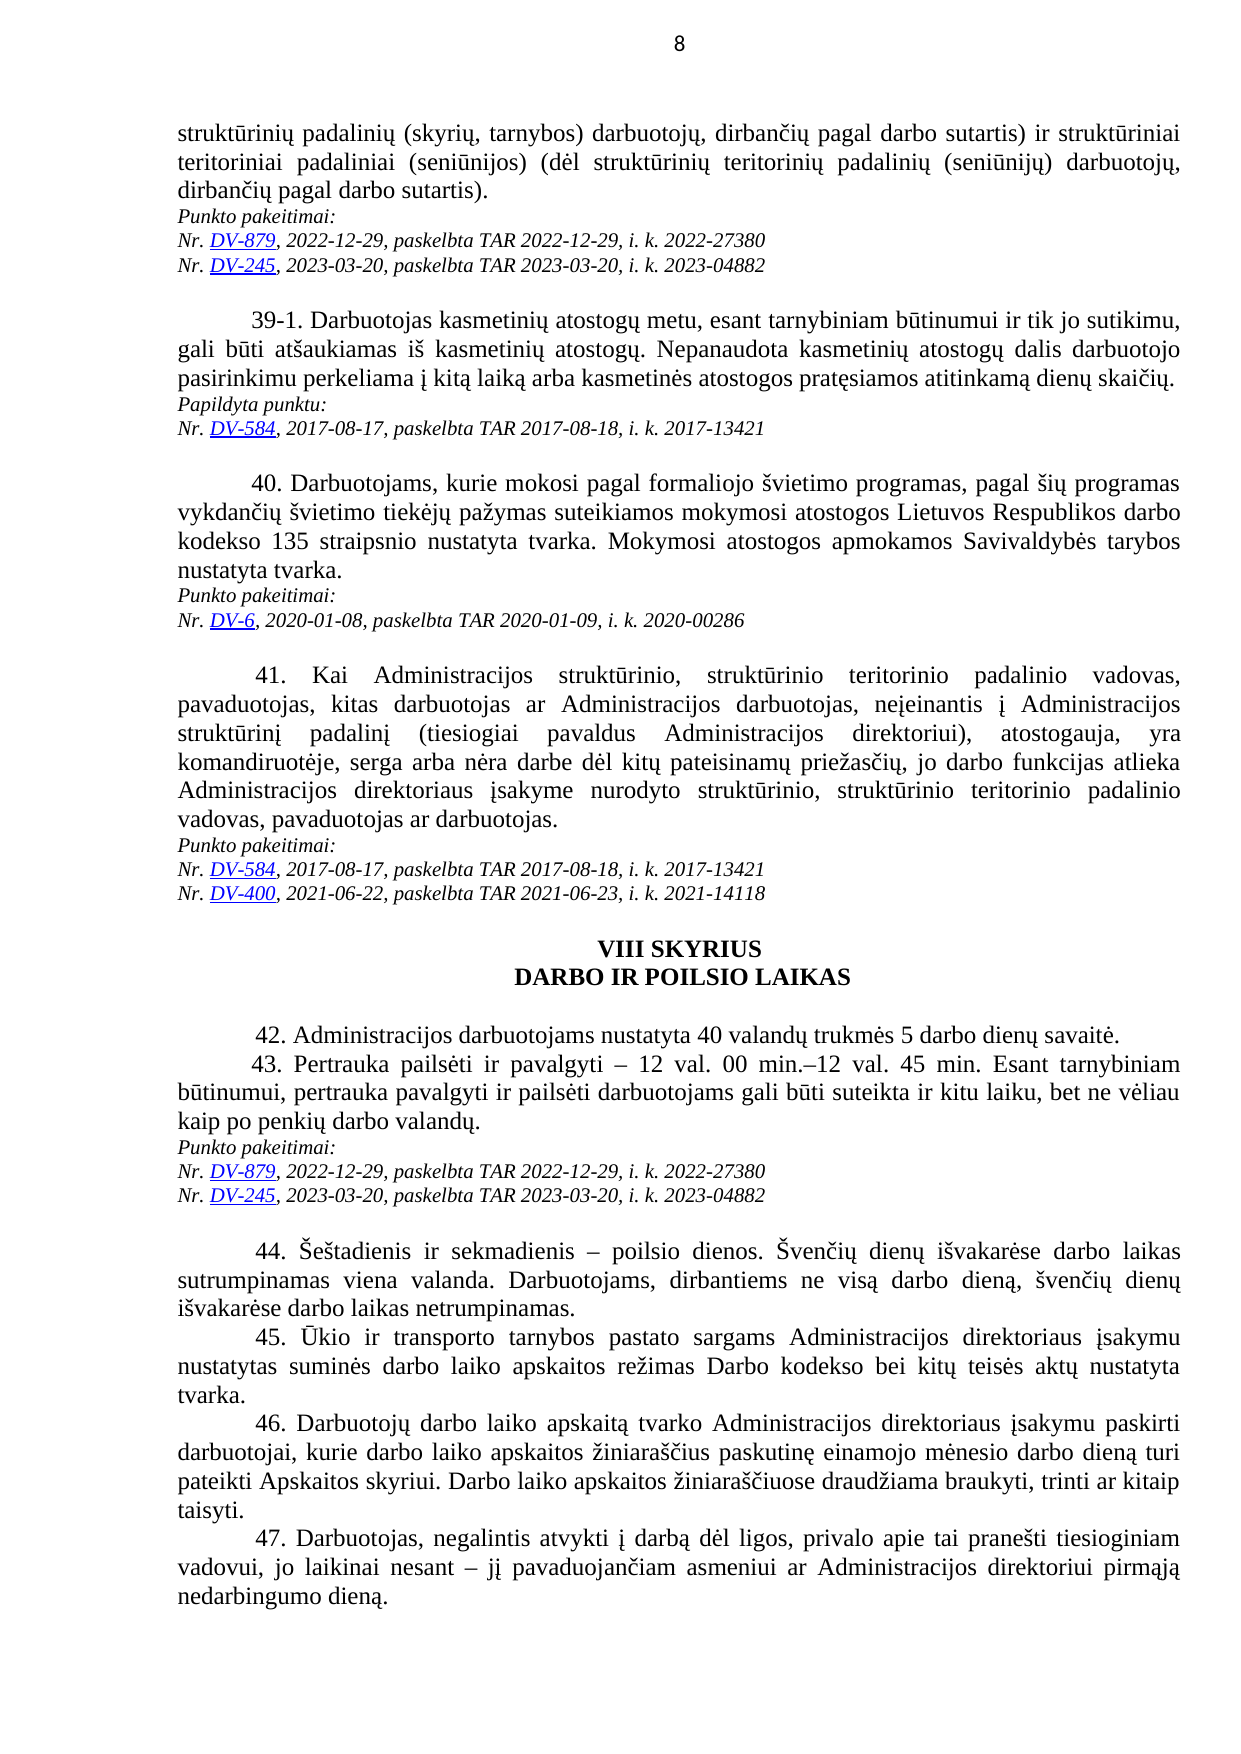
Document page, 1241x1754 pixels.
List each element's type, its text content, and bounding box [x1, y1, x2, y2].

text 40. Darbuotojams, kurie mokosi pagal formaliojo švietimo programas, pagal šių programas vykdančių švietimo tiekėjų pažymas suteikiamos mokymosi atostogos Lietuvos Respublikos darbo kodekso 135 straipsnio nustatyta tvarka. Mokymosi atostogos apmokamos Savivaldybės tarybos nustatyta tvarka. [177, 468, 1181, 583]
text Nr. DV-6, 2020-01-08, paskelbta TAR 2020-01-09, i. k. 2020-00286 [177, 607, 1181, 632]
text Nr. DV-879, 2022-12-29, paskelbta TAR 2022-12-29, i. k. 2022-27380 [177, 1159, 1181, 1183]
text VIII skyrius [177, 934, 1181, 962]
text DARBO IR POILSIO LAIKAS [177, 962, 1181, 991]
text struktūrinių padalinių (skyrių, tarnybos) darbuotojų, dirbančių pagal darbo sutartis) ir struktūriniai teritoriniai padaliniai (seniūnijos) (dėl struktūrinių teritorinių padalinių (seniūnijų) darbuotojų, dirbančių pagal darbo sutartis). [177, 118, 1181, 204]
text 47. Darbuotojas, negalintis atvykti į darbą dėl ligos, privalo apie tai pranešti tiesioginiam vadovui, jo laikinai nesant – jį pavaduojančiam asmeniui ar Administracijos direktoriui pirmąją nedarbingumo dieną. [177, 1523, 1181, 1610]
text Punkto pakeitimai: [177, 833, 1181, 857]
text 42. Administracijos darbuotojams nustatyta 40 valandų trukmės 5 darbo dienų savaitė. [177, 1020, 1181, 1049]
text 44. Šeštadienis ir sekmadienis – poilsio dienos. Švenčių dienų išvakarėse darbo laikas sutrumpinamas viena valanda. Darbuotojams, dirbantiems ne visą darbo dieną, švenčių dienų išvakarėse darbo laikas netrumpinamas. [177, 1236, 1181, 1322]
text Punkto pakeitimai: [177, 204, 1181, 228]
text Nr. DV-245, 2023-03-20, paskelbta TAR 2023-03-20, i. k. 2023-04882 [177, 252, 1181, 277]
text Nr. DV-584, 2017-08-17, paskelbta TAR 2017-08-18, i. k. 2017-13421 [177, 416, 1181, 440]
text Papildyta punktu: [177, 392, 1181, 416]
text Nr. DV-245, 2023-03-20, paskelbta TAR 2023-03-20, i. k. 2023-04882 [177, 1183, 1181, 1207]
text Nr. DV-879, 2022-12-29, paskelbta TAR 2022-12-29, i. k. 2022-27380 [177, 228, 1181, 252]
text Punkto pakeitimai: [177, 1135, 1181, 1159]
text 46. Darbuotojų darbo laiko apskaitą tvarko Administracijos direktoriaus įsakymu paskirti darbuotojai, kurie darbo laiko apskaitos žiniaraščius paskutinę einamojo mėnesio darbo dieną turi pateikti Apskaitos skyriui. Darbo laiko apskaitos žiniaraščiuose draudžiama braukyti, trinti ar kitaip taisyti. [177, 1408, 1181, 1523]
text 41. Kai Administracijos struktūrinio, struktūrinio teritorinio padalinio vadovas, pavaduotojas, kitas darbuotojas ar Administracijos darbuotojas, neįeinantis į Administracijos struktūrinį padalinį (tiesiogiai pavaldus Administracijos direktoriui), atostogauja, yra komandiruotėje, serga arba nėra darbe dėl kitų pateisinamų priežasčių, jo darbo funkcijas atlieka Administracijos direktoriaus įsakyme nurodyto struktūrinio, struktūrinio teritorinio padalinio vadovas, pavaduotojas ar darbuotojas. [177, 660, 1181, 833]
text 45. Ūkio ir transporto tarnybos pastato sargams Administracijos direktoriaus įsakymu nustatytas suminės darbo laiko apskaitos režimas Darbo kodekso bei kitų teisės aktų nustatyta tvarka. [177, 1322, 1181, 1408]
text 39-1. Darbuotojas kasmetinių atostogų metu, esant tarnybiniam būtinumui ir tik jo sutikimu, gali būti atšaukiamas iš kasmetinių atostogų. Nepanaudota kasmetinių atostogų dalis darbuotojo pasirinkimu perkeliama į kitą laiką arba kasmetinės atostogos pratęsiamos atitinkamą dienų skaičių. [177, 305, 1181, 392]
text Punkto pakeitimai: [177, 583, 1181, 607]
text Nr. DV-584, 2017-08-17, paskelbta TAR 2017-08-18, i. k. 2017-13421 [177, 857, 1181, 881]
text Nr. DV-400, 2021-06-22, paskelbta TAR 2021-06-23, i. k. 2021-14118 [177, 881, 1181, 905]
text 43. Pertrauka pailsėti ir pavalgyti – 12 val. 00 min.–12 val. 45 min. Esant tarnybiniam būtinumui, pertrauka pavalgyti ir pailsėti darbuotojams gali būti suteikta ir kitu laiku, bet ne vėliau kaip po penkių darbo valandų. [177, 1049, 1181, 1135]
